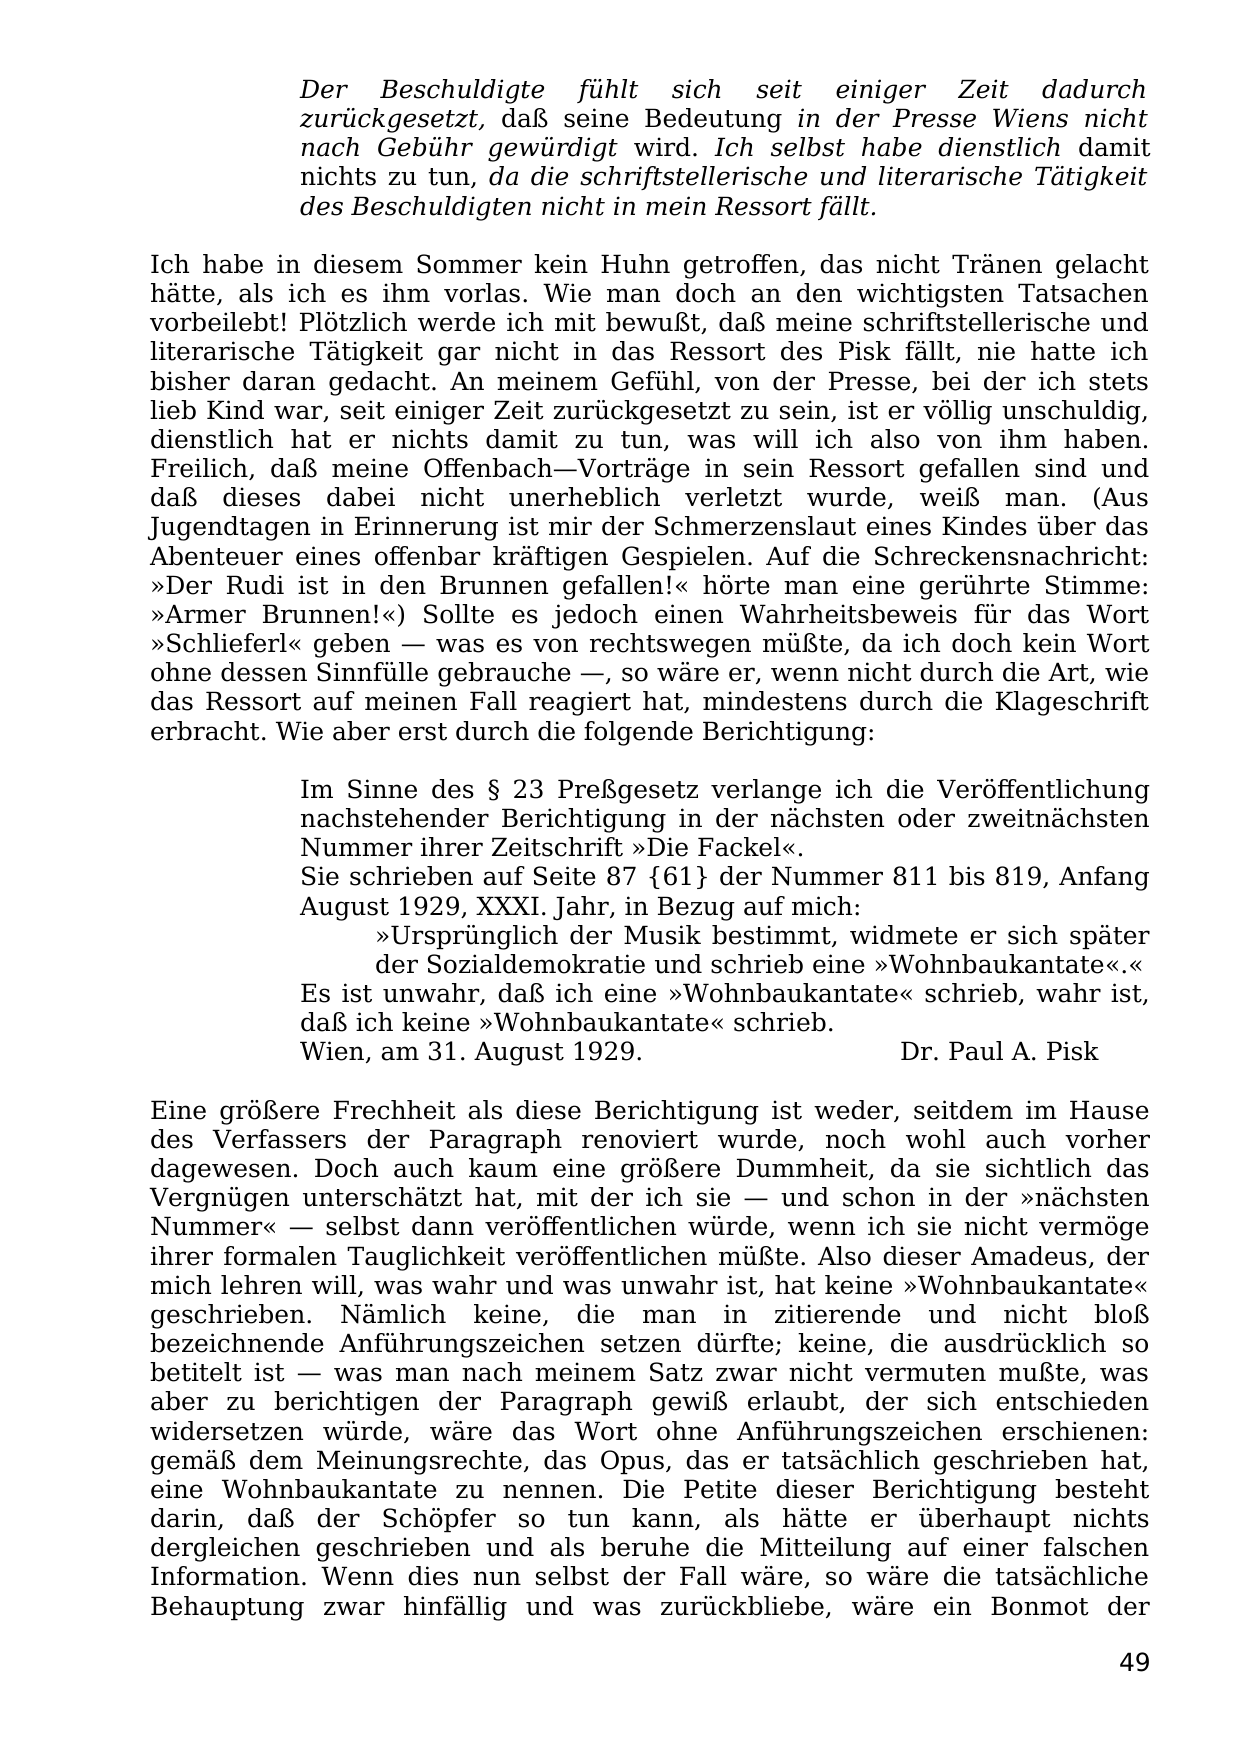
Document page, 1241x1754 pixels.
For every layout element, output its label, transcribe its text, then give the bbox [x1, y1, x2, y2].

text Im Sinne des § 23 Preßgesetz verlange ich die Veröffentlichung nachstehender Berichtigung in der nächsten oder zweitnächsten Nummer ihrer Zeitschrift »Die Fackel«. [300, 775, 1151, 862]
text Wien, am 31. August 1929. Dr. Paul A. Pisk [300, 1037, 1151, 1067]
text Eine größere Frechheit als diese Berichtigung ist weder, seitdem im Hause des Verfassers der Paragraph renoviert wurde, noch wohl auch vorher dagewesen. Doch auch kaum eine größere Dummheit, da sie sichtlich das Vergnügen unterschätzt hat, mit der ich sie — und schon in der »nächsten Nummer« — selbst dann veröffentlichen würde, wenn ich sie nicht vermöge ihrer formalen Tauglichkeit veröffentlichen müßte. Also dieser Amadeus, der mich lehren will, was wahr und was unwahr ist, hat keine »Wohnbaukantate« geschrieben. Nämlich keine, die man in zitierende und nicht bloß bezeichnende Anführungszeichen setzen dürfte; keine, die ausdrücklich so betitelt ist — was man nach meinem Satz zwar nicht vermuten mußte, was aber zu berichtigen der Paragraph gewiß erlaubt, der sich entschieden widersetzen würde, wäre das Wort ohne Anführungszeichen erschienen: gemäß dem Meinungsrechte, das Opus, das er tatsächlich geschrieben hat, eine Wohnbaukantate zu nennen. Die Petite dieser Berichtigung besteht darin, daß der Schöpfer so tun kann, als hätte er überhaupt nichts dergleichen geschrieben und als beruhe die Mitteilung auf einer falschen Information. Wenn dies nun selbst der Fall wäre, so wäre die tatsächliche Behauptung zwar hinfällig und was zurück­bliebe, wäre ein Bonmot der [150, 1096, 1151, 1621]
text Ich habe in diesem Sommer kein Huhn getroffen, das nicht Tränen gelacht hätte, als ich es ihm vorlas. Wie man doch an den wichtigsten Tatsachen vorbeilebt! Plötzlich werde ich mit bewußt, daß meine schriftstellerische und literarische Tätigkeit gar nicht in das Ressort des Pisk fällt, nie hatte ich bisher daran gedacht. An meinem Gefühl, von der Presse, bei der ich stets lieb Kind war, seit einiger Zeit zurückgesetzt zu sein, ist er völlig unschuldig, dienstlich hat er nichts damit zu tun, was will ich also von ihm haben. Freilich, daß meine Offenbach—Vorträge in sein Ressort gefallen sind und daß dieses dabei nicht unerheblich verletzt wurde, weiß man. (Aus Jugendtagen in Erinnerung ist mir der Schmerzenslaut eines Kindes über das Abenteuer eines offenbar kräftigen Gespielen. Auf die Schreckensnachricht: »Der Rudi ist in den Brunnen gefallen!« hörte man eine gerührte Stimme: »Armer Brunnen!«) Sollte es jedoch einen Wahrheitsbeweis für das Wort »Schlieferl« geben — was es von rechtswegen müßte, da ich doch kein Wort ohne dessen Sinnfülle gebrauche —, so wäre er, wenn nicht durch die Art, wie das Ressort auf meinen Fall reagiert hat, mindestens durch die Klageschrift erbracht. Wie aber erst durch die folgende Berichtigung: [150, 250, 1151, 746]
text Es ist unwahr, daß ich eine »Wohnbaukantate« schrieb, wahr ist, daß ich keine »Wohnbaukantate« schrieb. [300, 979, 1151, 1037]
text Sie schrieben auf Seite 87 {61} der Nummer 811 bis 819, Anfang August 1929, XXXI. Jahr, in Bezug auf mich: [300, 862, 1151, 921]
text Der Beschuldigte fühlt sich seit einiger Zeit dadurch zurückgesetzt, daß seine Bedeutung in der Presse Wiens nicht nach Gebühr gewürdigt wird. Ich selbst habe dienstlich damit nichts zu tun, da die schriftstellerische und literarische Tätigkeit des Beschuldigten nicht in mein Ressort fällt. [300, 75, 1151, 221]
text »Ursprünglich der Musik bestimmt, widmete er sich später der Sozialdemokratie und schrieb eine »Wohnbaukantate«.« [375, 921, 1151, 979]
